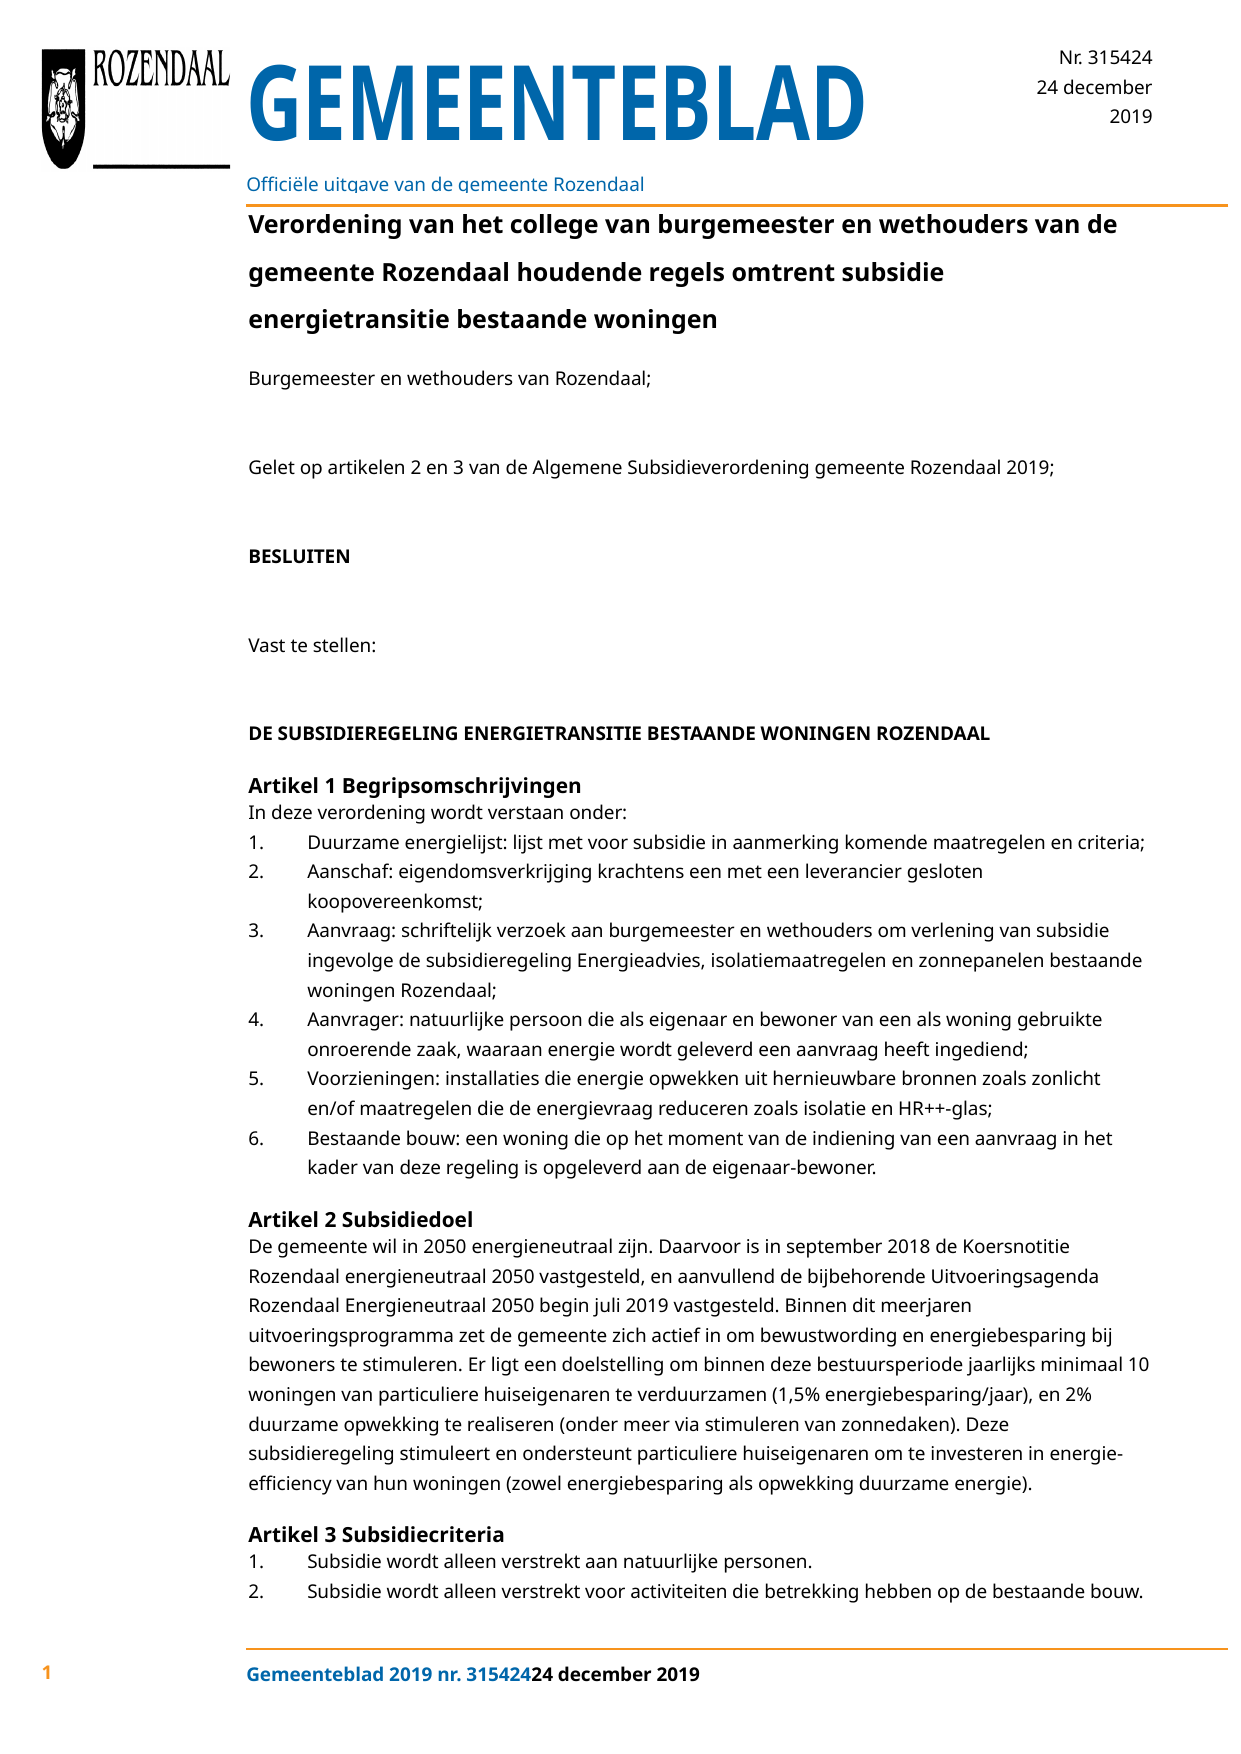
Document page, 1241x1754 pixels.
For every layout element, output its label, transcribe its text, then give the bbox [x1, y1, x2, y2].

text De gemeente wil in 2050 energieneutraal zijn. Daarvoor is in september 2018 de Koersnotitie Rozendaal energieneutraal 2050 vastgesteld, en aanvullend de bijbehorende Uitvoeringsagenda Rozendaal Energieneutraal 2050 begin juli 2019 vastgesteld. Binnen dit meerjaren uitvoeringsprogramma zet de gemeente zich actief in om bewustwording en energiebesparing bij bewoners te stimuleren. Er ligt een doelstelling om binnen deze bestuursperiode jaarlijks minimaal 10 woningen van particuliere huiseigenaren te verduurzamen (1,5% energiebesparing/jaar), en 2% duurzame opwekking te realiseren (onder meer via stimuleren van zonnedaken). Deze subsidieregeling stimuleert en ondersteunt particuliere huiseigenaren om te investeren in energie-efficiency van hun woningen (zowel energiebesparing als opwekking duurzame energie). [248, 1233, 1152, 1496]
text Artikel 1 Begripsomschrijvingen [248, 771, 1152, 799]
text In deze verordening wordt verstaan onder: [248, 799, 1152, 825]
list Voorzieningen: installaties die energie opwekken uit hernieuwbare bronnen zoals zonlicht en/of maatregelen die de energievraag reduceren zoals isolatie en HR++-glas; [248, 1066, 1152, 1121]
list Subsidie wordt alleen verstrekt voor activiteiten die betrekking hebben op de bestaande bouw. [248, 1578, 1152, 1604]
text Vast te stellen: [248, 632, 1152, 657]
list Aanschaf: eigendomsverkrijging krachtens een met een leverancier gesloten koopovereenkomst; [248, 858, 1152, 914]
text BESLUITEN [248, 543, 1152, 569]
text Artikel 3 Subsidiecriteria [248, 1520, 1152, 1549]
text Burgemeester en wethouders van Rozendaal; [248, 366, 1152, 391]
list Subsidie wordt alleen verstrekt aan natuurlijke personen. [248, 1549, 1152, 1574]
text DE SUBSIDIEREGELING ENERGIETRANSITIE BESTAANDE WONINGEN ROZENDAAL [248, 721, 1152, 746]
text Gelet op artikelen 2 en 3 van de Algemene Subsidieverordening gemeente Rozendaal 2019; [248, 454, 1152, 480]
text Artikel 2 Subsidiedoel [248, 1205, 1152, 1233]
list Aanvrager: natuurlijke persoon die als eigenaar en bewoner van een als woning gebruikte onroerende zaak, waaraan energie wordt geleverd een aanvraag heeft ingediend; [248, 1006, 1152, 1062]
picture [41, 47, 231, 172]
list Duurzame energielijst: lijst met voor subsidie in aanmerking komende maatregelen en criteria; [248, 829, 1152, 855]
text Verordening van het college van burgemeester en wethouders van de gemeente Rozendaal houdende regels omtrent subsidie energietransitie bestaande woningen [248, 207, 1152, 336]
list Aanvraag: schriftelijk verzoek aan burgemeester en wethouders om verlening van subsidie ingevolge de subsidieregeling Energieadvies, isolatiemaatregelen en zonnepanelen bestaande woningen Rozendaal; [248, 918, 1152, 1003]
list Bestaande bouw: een woning die op het moment van de indiening van een aanvraag in het kader van deze regeling is opgeleverd aan de eigenaar-bewoner. [248, 1125, 1152, 1180]
